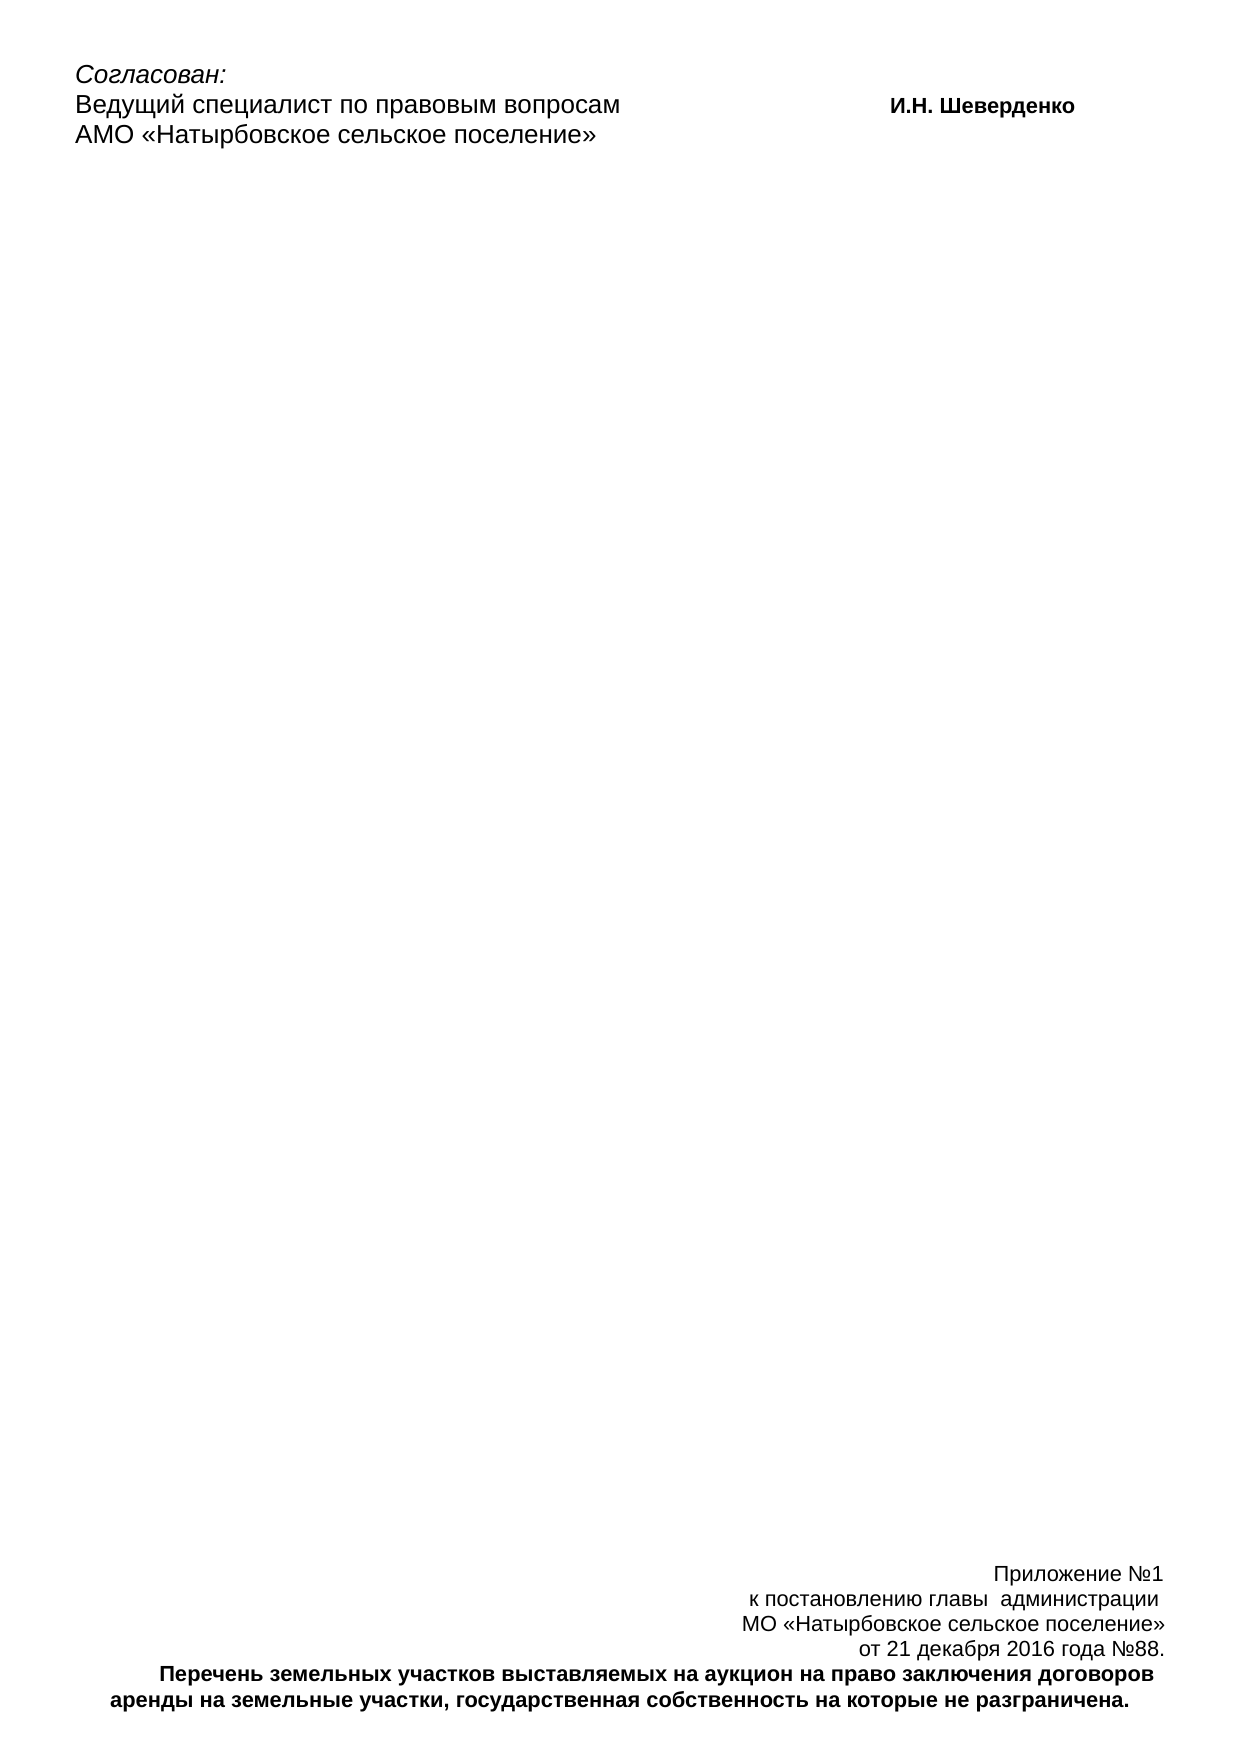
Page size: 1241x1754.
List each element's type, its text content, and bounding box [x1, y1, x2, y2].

text Перечень земельных участков выставляемых на аукцион на право заключения договоров аренды на земельные участки, государственная собственность на которые не разграничена. [75, 1661, 1165, 1712]
text к постановлению главы администрации [75, 1586, 1165, 1611]
text Ведущий специалист по правовым вопросам И.Н. Шеверденко [75, 89, 1165, 119]
text АМО «Натырбовское сельское поселение» [75, 119, 1165, 149]
text Приложение №1 [75, 1560, 1165, 1586]
text от 21 декабря 2016 года №88. [75, 1636, 1165, 1661]
text Согласован: [75, 59, 1165, 89]
text МО «Натырбовское сельское поселение» [75, 1611, 1165, 1636]
